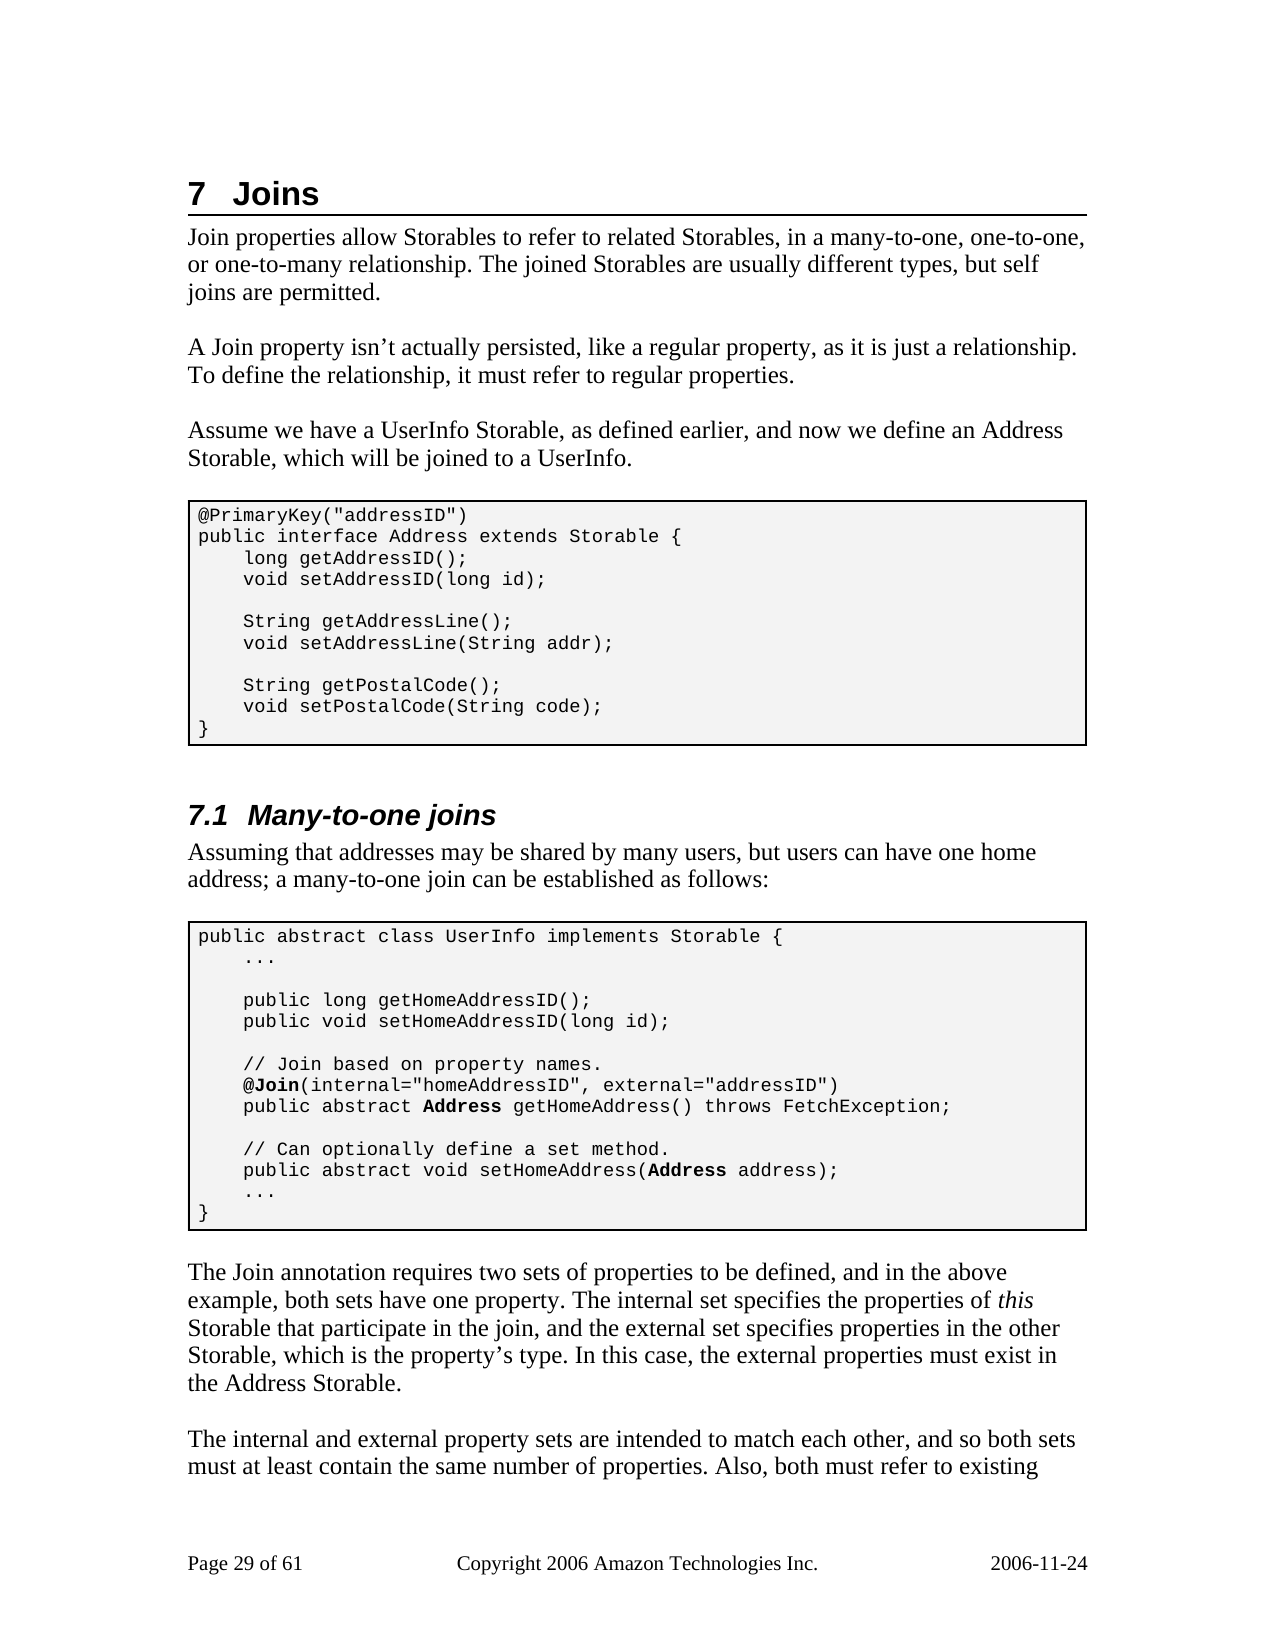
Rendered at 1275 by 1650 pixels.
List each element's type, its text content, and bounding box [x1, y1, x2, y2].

text public abstract class UserInfo implements Storable { [190, 923, 1085, 942]
text The internal and external property sets are intended to match each other, and so both sets must at least contain the same number of properties. Also, both must refer to existing [187, 1425, 1087, 1480]
text Join properties allow Storables to refer to related Storables, in a many-to-one, one-to-one, or one-to-many relationship. The joined Storables are usually different types, but self joins are permitted. [187, 223, 1087, 306]
text // Can optionally define a set method. [190, 1133, 1085, 1154]
text Assume we have a UserInfo Storable, as defined earlier, and now we define an Address Storable, which will be joined to a UserInfo. [187, 417, 1087, 472]
text // Join based on property names. [190, 1048, 1085, 1069]
text ... [190, 1176, 1085, 1197]
text The Join annotation requires two sets of properties to be defined, and in the above example, both sets have one property. The internal set specifies the properties of this Storable that participate in the join, and the external set specifies properties in the other Storable, which is the property’s type. In this case, the external properties must exist in the Address Storable. [187, 1258, 1087, 1397]
text public abstract Address getHomeAddress() throws FetchException; [190, 1091, 1085, 1112]
text String getAddressLine(); [190, 606, 1085, 627]
text public interface Address extends Storable { [190, 521, 1085, 542]
subtitle Many-to-one joins [187, 799, 1087, 831]
text void setAddressLine(String addr); [190, 627, 1085, 648]
text } [190, 1197, 1085, 1229]
text String getPostalCode(); [190, 670, 1085, 691]
text void setAddressID(long id); [190, 563, 1085, 585]
text public void setHomeAddressID(long id); [190, 1006, 1085, 1027]
text @PrimaryKey("addressID") [190, 502, 1085, 521]
text } [190, 712, 1085, 744]
subtitle Joins [187, 175, 1087, 216]
text ... [190, 942, 1085, 963]
text public long getHomeAddressID(); [190, 984, 1085, 1006]
text Assuming that addresses may be shared by many users, but users can have one home address; a many-to-one join can be established as follows: [187, 838, 1087, 893]
text A Join property isn’t actually persisted, like a regular property, as it is just a relationship. To define the relationship, it must refer to regular properties. [187, 333, 1087, 389]
text public abstract void setHomeAddress(Address address); [190, 1154, 1085, 1176]
text @Join(internal="homeAddressID", external="addressID") [190, 1069, 1085, 1091]
text long getAddressID(); [190, 542, 1085, 563]
text void setPostalCode(String code); [190, 691, 1085, 712]
